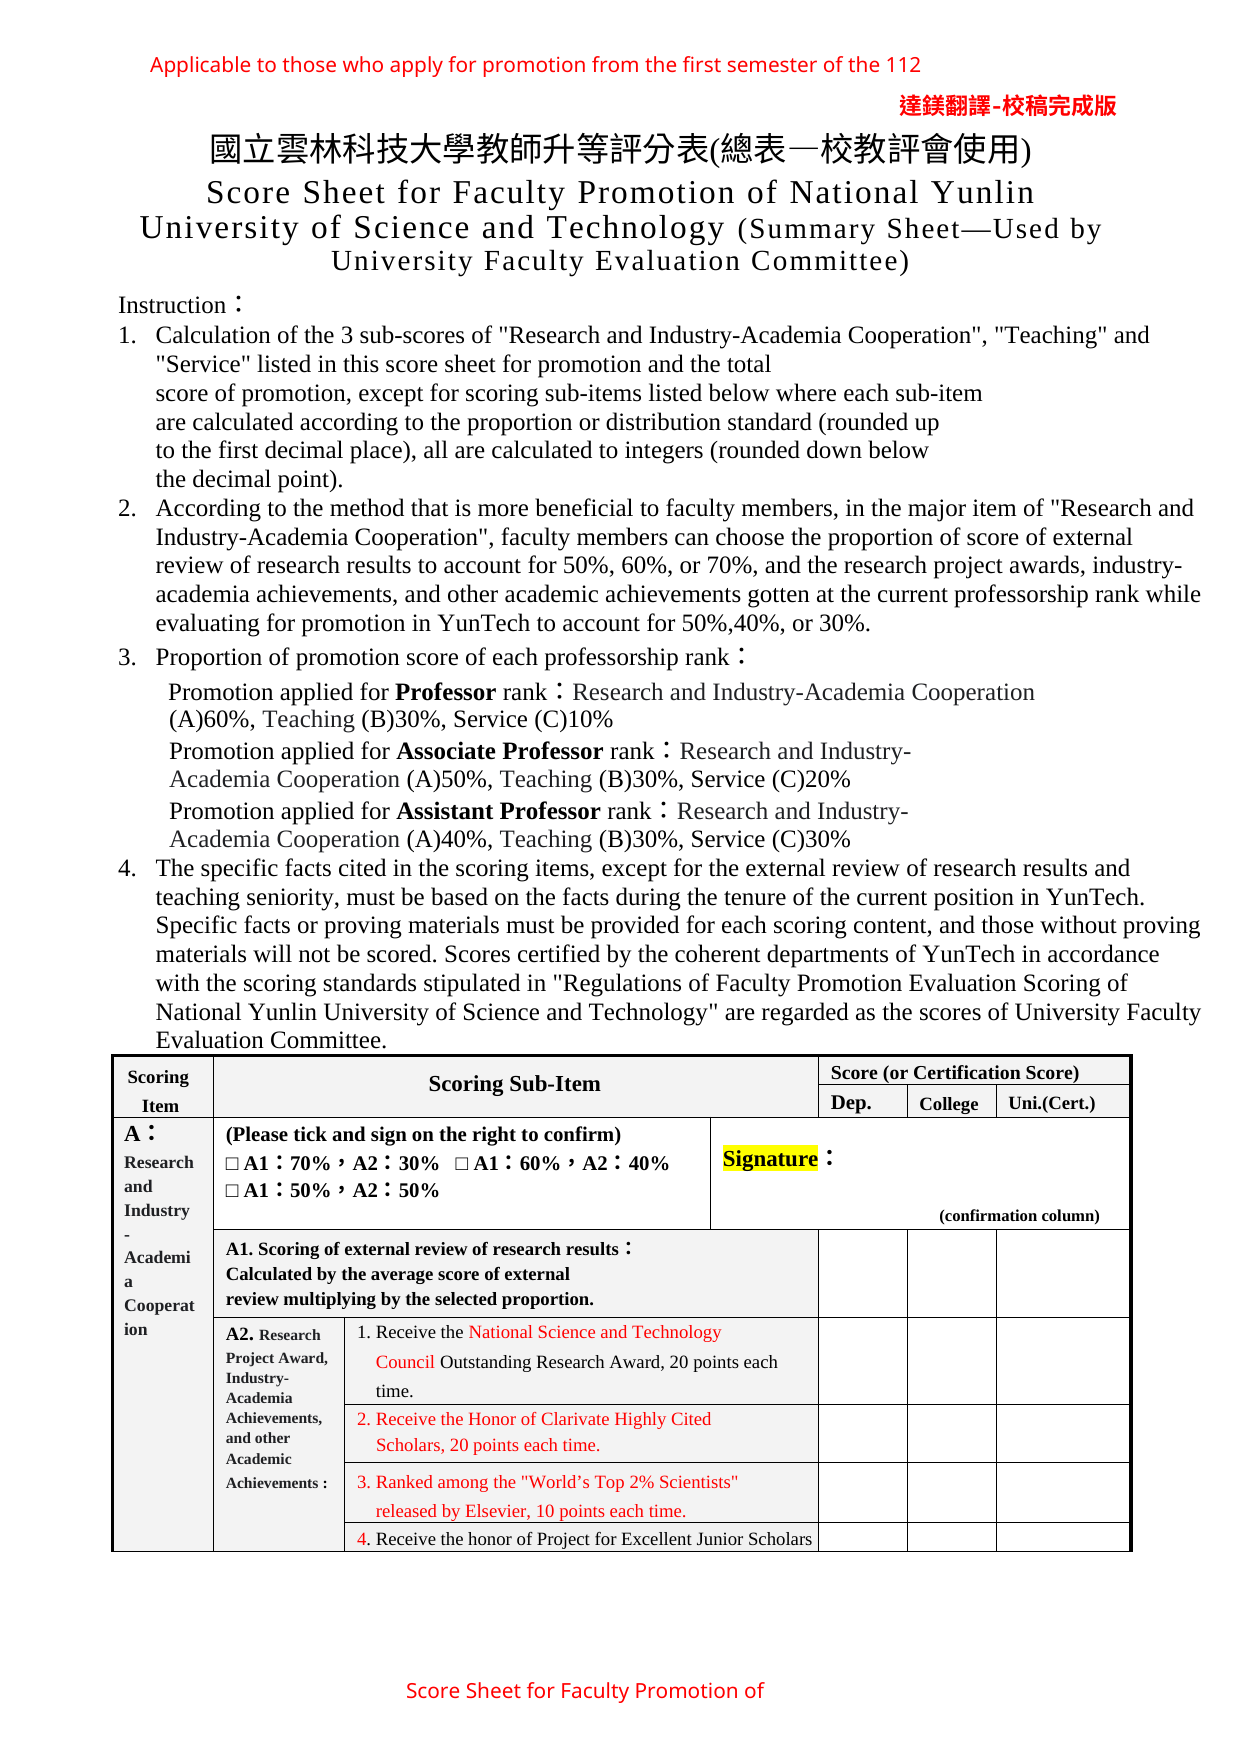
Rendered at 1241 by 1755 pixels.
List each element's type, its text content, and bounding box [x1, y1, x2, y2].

list Calculation of the 3 sub-scores of "Research and Industry-Academia Cooperation", "Teaching" and "Service" listed in this score sheet for promotion and the total [118, 320, 1207, 378]
table_cell A： Research and Industry -Academia Cooperation [114, 1118, 213, 1551]
table_cell [997, 1230, 1129, 1317]
table_cell [997, 1318, 1129, 1404]
table_cell Signature： (confirmation column) [711, 1118, 1129, 1229]
table_cell [997, 1463, 1129, 1522]
table_cell 1. Receive the National Science and Technology Council Outstanding Research Award, 20 points each time. [345, 1318, 818, 1404]
table_cell [997, 1523, 1129, 1551]
table_cell [819, 1523, 907, 1551]
table_header Score (or Certification Score) [819, 1057, 1129, 1084]
table_cell Dep. [819, 1085, 907, 1117]
table_cell 2. Receive the Honor of Clarivate Highly Cited Scholars, 20 points each time. [345, 1405, 818, 1462]
list Proportion of promotion score of each professorship rank： [118, 637, 1207, 673]
text to the first decimal place), all are calculated to integers (rounded down below [155, 435, 1207, 464]
text 國立雲林科技大學教師升等評分表(總表—校教評會使用) [123, 126, 1117, 170]
text Score Sheet for Faculty Promotion of National Yunlin University of Science and Technology (Summary Sheet—Used by University Faculty Evaluation Committee) [123, 175, 1117, 277]
table_cell A2. Research Project Award, Industry- Academia Achievements, and other Academic Achievements : [214, 1318, 344, 1551]
table_cell [819, 1405, 907, 1462]
table_cell [908, 1318, 996, 1404]
table_cell [819, 1463, 907, 1522]
text 達鎂翻譯-校稿完成版 [123, 90, 1117, 121]
table_cell (Please tick and sign on the right to confirm) □ A1：70%，A2：30% □ A1：60%，A2：40% □ A1：50%，A2：50% [214, 1118, 710, 1229]
table_cell [908, 1230, 996, 1317]
list The specific facts cited in the scoring items, except for the external review of research results and teaching seniority, must be based on the facts during the tenure of the current position in YunTech. Specific facts or proving materials must be provided for each scoring content, and those without proving materials will not be scored. Scores certified by the coherent departments of YunTech in accordance with the scoring standards stipulated in "Regulations of Faculty Promotion Evaluation Scoring of National Yunlin University of Science and Technology" are regarded as the scores of University Faculty Evaluation Committee. [118, 853, 1207, 1054]
table_cell 3. Ranked among the "World’s Top 2% Scientists" released by Elsevier, 10 points each time. [345, 1463, 818, 1522]
table_cell Uni.(Cert.) [997, 1085, 1129, 1117]
table_cell 4. Receive the honor of Project for Excellent Junior Scholars [345, 1523, 818, 1551]
text Promotion applied for Professor rank：Research and Industry-Academia Cooperation (A)60%, Teaching (B)30%, Service (C)10% [168, 673, 1058, 733]
table_header Scoring Item [114, 1057, 213, 1117]
table_cell [908, 1463, 996, 1522]
table_cell [819, 1318, 907, 1404]
table_cell [908, 1523, 996, 1551]
table_cell College [908, 1085, 996, 1117]
text are calculated according to the proportion or distribution standard (rounded up [155, 407, 1207, 435]
text Promotion applied for Associate Professor rank：Research and Industry-Academia Cooperation (A)50%, Teaching (B)30%, Service (C)20% Promotion applied for Assistant Professor rank：Research and Industry-Academia Cooperation (A)40%, Teaching (B)30%, Service (C)30% [169, 733, 982, 853]
list According to the method that is more beneficial to faculty members, in the major item of "Research and Industry-Academia Cooperation", faculty members can choose the proportion of score of external review of research results to account for 50%, 60%, or 70%, and the research project awards, industry-academia achievements, and other academic achievements gotten at the current professorship rank while evaluating for promotion in YunTech to account for 50%,40%, or 30%. [118, 493, 1207, 637]
table_cell [819, 1230, 907, 1317]
text the decimal point). [155, 464, 1207, 493]
text score of promotion, except for scoring sub-items listed below where each sub-item [155, 378, 1207, 407]
table_cell [997, 1405, 1129, 1462]
text Instruction： [118, 284, 1207, 320]
table_cell [908, 1405, 996, 1462]
table_cell A1. Scoring of external review of research results： Calculated by the average score of external review multiplying by the selected proportion. [214, 1230, 818, 1317]
table_header Scoring Sub-Item [214, 1057, 818, 1117]
